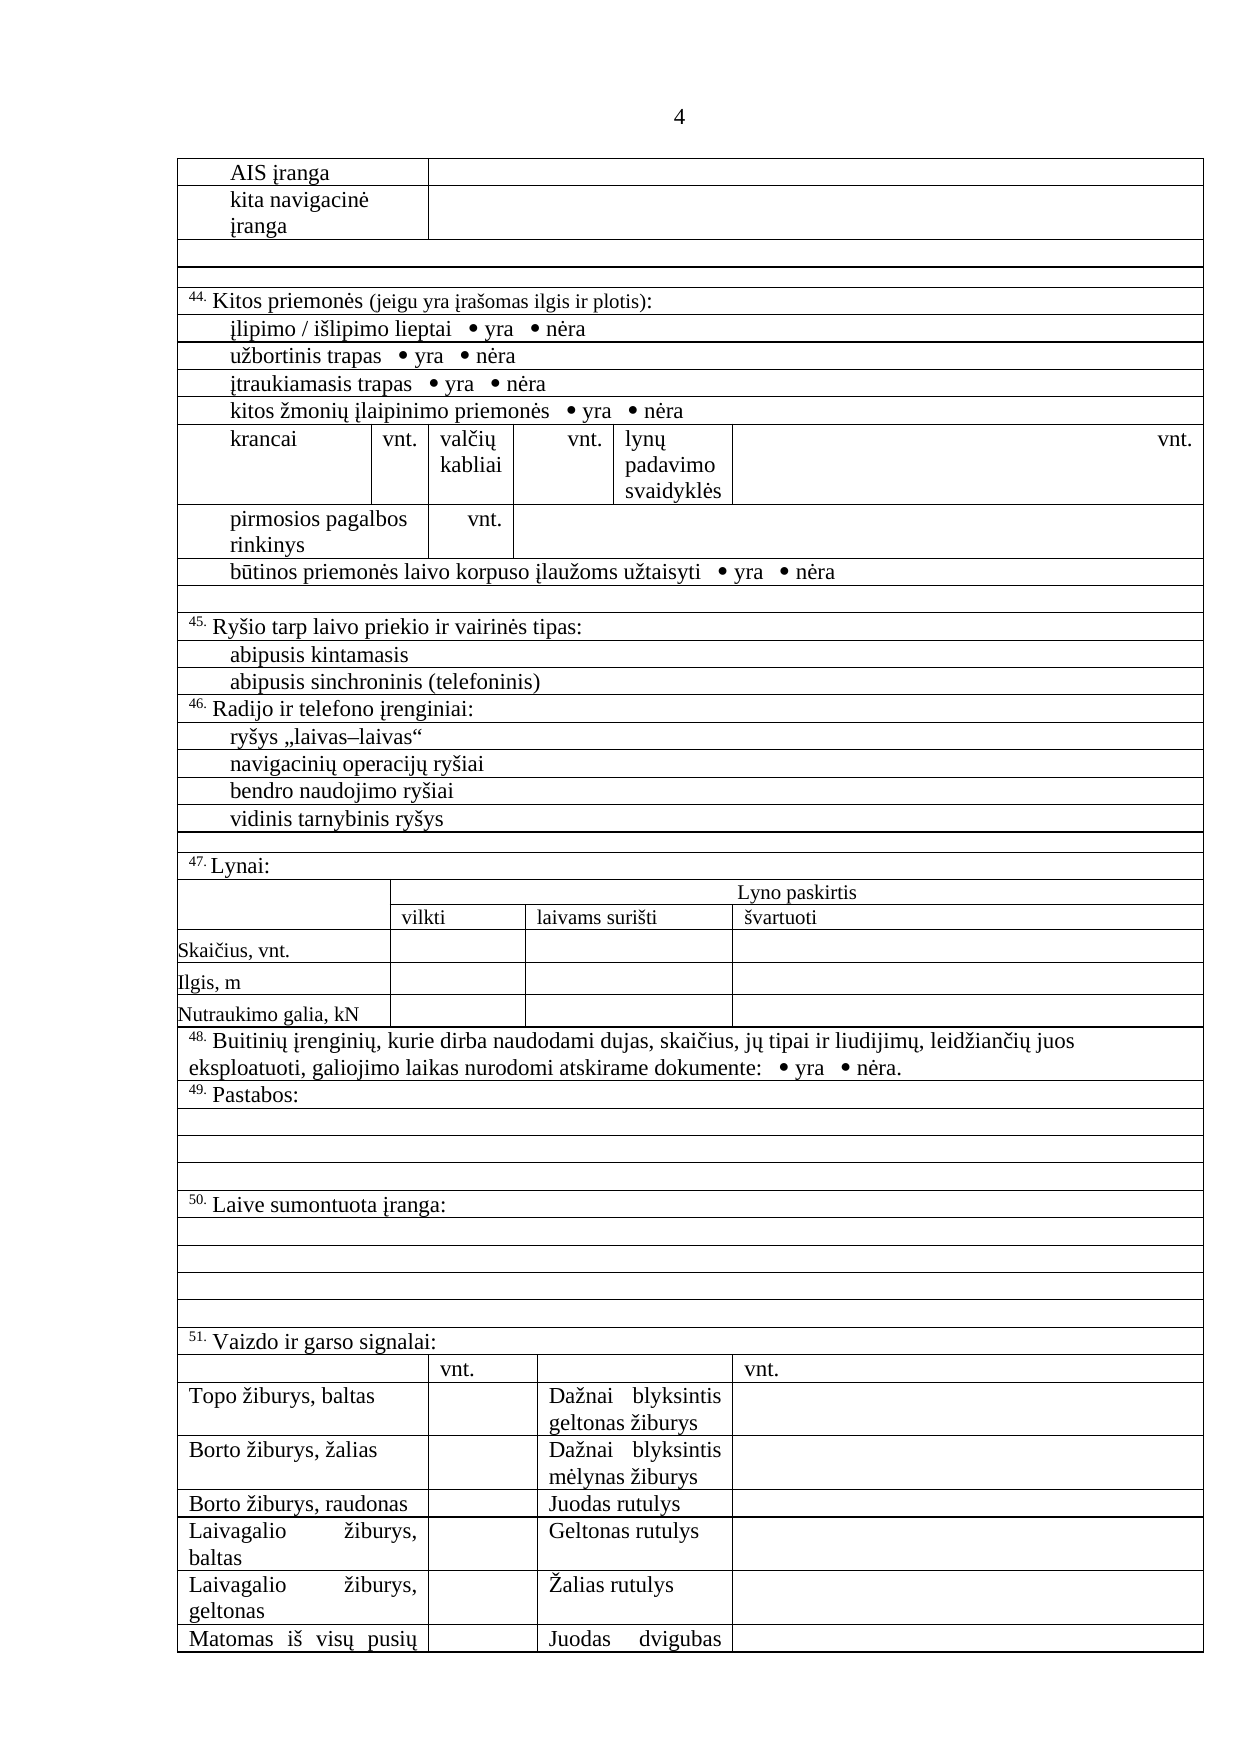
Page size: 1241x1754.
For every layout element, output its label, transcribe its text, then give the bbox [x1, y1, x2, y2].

table_cell Ilgis, m [178, 963, 390, 994]
table_cell krancai [178, 425, 371, 504]
table_cell [733, 1436, 1203, 1489]
table_cell ryšys „laivas–laivas“ [178, 723, 1203, 749]
table_cell navigacinių operacijų ryšiai [178, 750, 1203, 777]
table_cell 46. Radijo ir telefono įrenginiai: [178, 695, 1203, 722]
table_cell [178, 833, 1203, 852]
table_cell [178, 1136, 1203, 1162]
table_cell Skaičius, vnt. [178, 930, 390, 962]
table_cell [391, 963, 525, 994]
table_cell abipusis kintamasis [178, 641, 1203, 667]
table_cell Juodas rutulys [538, 1490, 732, 1516]
table_cell Borto žiburys, raudonas [178, 1490, 428, 1516]
table_cell vnt. [733, 425, 1203, 504]
table_cell [429, 159, 1203, 185]
table_cell abipusis sinchroninis (telefoninis) [178, 668, 1203, 694]
table_cell Borto žiburys, žalias [178, 1436, 428, 1489]
table_cell 49. Pastabos: [178, 1081, 1203, 1107]
table_cell Laivagalio žiburys, geltonas [178, 1571, 428, 1624]
table_cell švartuoti [733, 905, 1203, 929]
table_cell [178, 1246, 1203, 1272]
table_cell bendro naudojimo ryšiai [178, 778, 1203, 804]
table_cell [733, 995, 1203, 1026]
table_cell pirmosios pagalbos rinkinys [178, 505, 428, 557]
table_cell Laivagalio žiburys, baltas [178, 1518, 428, 1570]
table_cell [733, 963, 1203, 994]
table_cell 51. Vaizdo ir garso signalai: [178, 1328, 1203, 1354]
table_cell vidinis tarnybinis ryšys [178, 805, 1203, 831]
table_cell [429, 186, 1203, 239]
table_cell Matomas iš visų pusių [178, 1625, 428, 1651]
table_cell [178, 240, 1203, 266]
table_cell 48. Buitinių įrenginių, kurie dirba naudodami dujas, skaičius, jų tipai ir liudijimų, leidžiančių juos eksploatuoti, galiojimo laikas nurodomi atskirame dokumente:  yra  nėra. [178, 1028, 1203, 1080]
table_cell [178, 1300, 1203, 1327]
table_cell Žalias rutulys [538, 1571, 732, 1624]
table_cell 47. Lynai: [178, 853, 1203, 879]
table_cell [178, 586, 1203, 612]
table_cell [733, 1518, 1203, 1570]
table_cell Dažnai blyksintis mėlynas žiburys [538, 1436, 732, 1489]
table_cell [733, 1383, 1203, 1435]
table_cell Juodas dvigubas [538, 1625, 732, 1651]
table_cell vnt. [429, 1355, 537, 1382]
table_cell kitos žmonių įlaipinimo priemonės  yra  nėra [178, 397, 1203, 423]
table_cell laivams surišti [526, 905, 732, 929]
table_cell įlipimo / išlipimo lieptai  yra  nėra [178, 315, 1203, 341]
table_cell vnt. [514, 425, 613, 504]
table_cell [429, 1436, 537, 1489]
table_cell Geltonas rutulys [538, 1518, 732, 1570]
table_cell [178, 1218, 1203, 1244]
table_cell 50. Laive sumontuota įranga: [178, 1191, 1203, 1217]
table_cell AIS įranga [178, 159, 428, 185]
table_cell [178, 1355, 428, 1382]
table_cell [429, 1383, 537, 1435]
table_cell [733, 1571, 1203, 1624]
table_cell būtinos priemonės laivo korpuso įlaužoms užtaisyti  yra  nėra [178, 559, 1203, 585]
table_cell [429, 1571, 537, 1624]
table_cell Nutraukimo galia, kN [178, 995, 390, 1026]
table_cell [429, 1625, 537, 1651]
table_cell kita navigacinė įranga [178, 186, 428, 239]
table_cell [178, 1163, 1203, 1190]
table_cell Dažnai blyksintis geltonas žiburys [538, 1383, 732, 1435]
table_cell vnt. [429, 505, 513, 557]
table_cell įtraukiamasis trapas  yra  nėra [178, 370, 1203, 396]
table_cell [514, 505, 1203, 557]
table_cell užbortinis trapas  yra  nėra [178, 343, 1203, 369]
table_cell [733, 930, 1203, 962]
table_cell vnt. [372, 425, 428, 504]
table_cell [391, 930, 525, 962]
table_cell Lyno paskirtis [391, 880, 1203, 904]
table_cell vilkti [391, 905, 525, 929]
table_cell [526, 995, 732, 1026]
table_cell [526, 963, 732, 994]
table_cell [391, 995, 525, 1026]
table_cell vnt. [733, 1355, 1203, 1382]
table_cell [733, 1625, 1203, 1651]
table_cell 44. Kitos priemonės (jeigu yra įrašomas ilgis ir plotis): [178, 288, 1203, 314]
table_cell lynų padavimo svaidyklės [614, 425, 732, 504]
table_cell [733, 1490, 1203, 1516]
table_cell [178, 268, 1203, 287]
table_cell 45. Ryšio tarp laivo priekio ir vairinės tipas: [178, 613, 1203, 639]
table_cell [178, 880, 390, 929]
table_cell [178, 1273, 1203, 1299]
table_cell Topo žiburys, baltas [178, 1383, 428, 1435]
table_cell valčių kabliai [429, 425, 513, 504]
table_cell [538, 1355, 732, 1382]
table_cell [526, 930, 732, 962]
table_cell [178, 1109, 1203, 1135]
table_cell [429, 1490, 537, 1516]
table_cell [429, 1518, 537, 1570]
